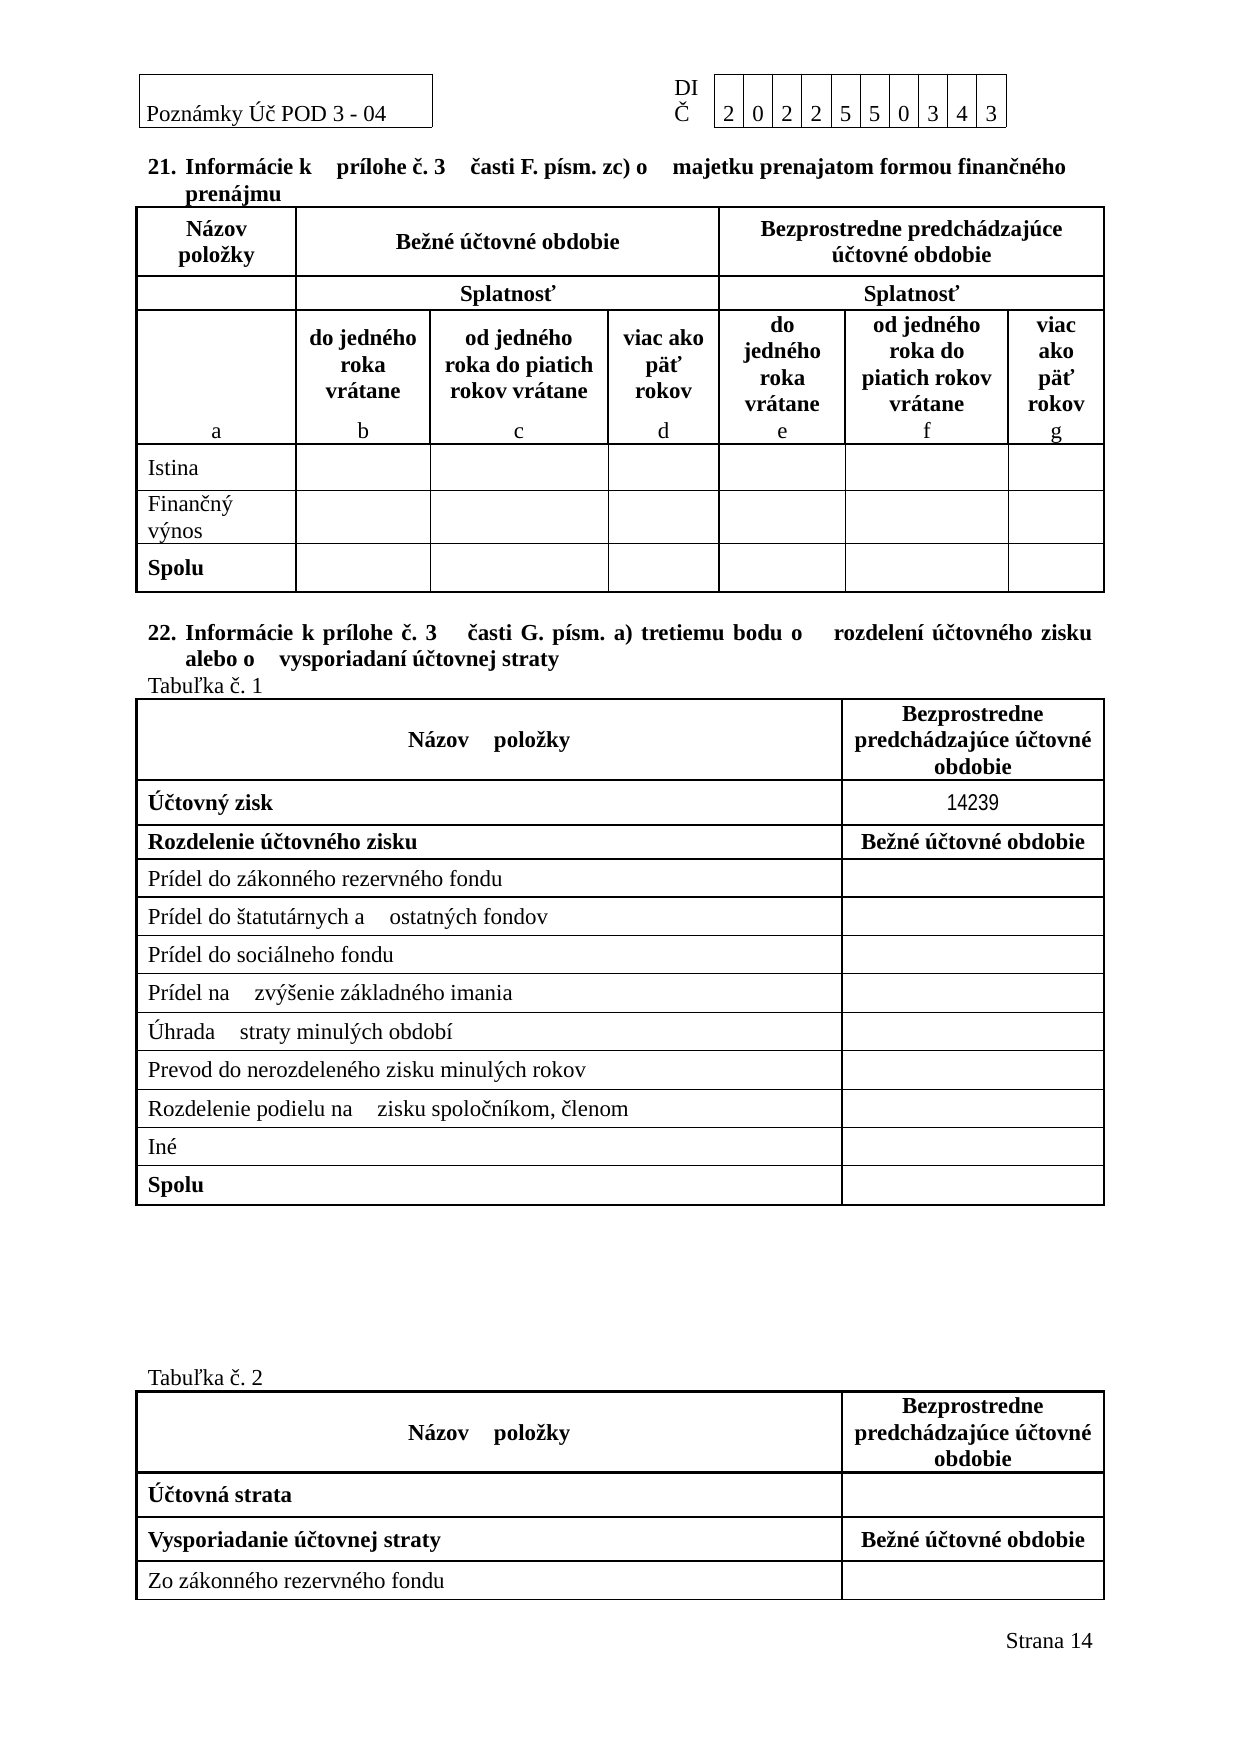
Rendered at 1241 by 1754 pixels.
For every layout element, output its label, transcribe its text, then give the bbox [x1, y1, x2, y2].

table_cell [609, 544, 718, 591]
table_header Názov položky [138, 700, 841, 779]
table_cell Splatnosť [297, 277, 718, 309]
table_cell [843, 898, 1103, 935]
table_cell b [297, 417, 429, 443]
table_cell [297, 445, 430, 490]
table_header Bežné účtovné obdobie [297, 208, 718, 275]
table_cell [843, 1166, 1103, 1204]
table_cell [843, 1562, 1103, 1598]
table_cell viac ako päť rokov [1009, 311, 1103, 417]
table_cell Splatnosť [720, 277, 1103, 309]
table_cell Spolu [138, 544, 295, 591]
table_cell [846, 491, 1008, 543]
table_cell Účtovný zisk [138, 781, 841, 823]
table_cell 14239 [843, 781, 1103, 823]
text Tabuľka č. 1 [148, 672, 1093, 698]
table_cell [1009, 445, 1103, 490]
table_cell Zo zákonného rezervného fondu [138, 1562, 841, 1598]
table_header Názov položky [138, 1393, 841, 1471]
table_cell Bežné účtovné obdobie [843, 826, 1103, 858]
table_cell Finančný výnos [138, 491, 295, 543]
table_cell [138, 277, 295, 309]
table_cell Prevod do nerozdeleného zisku minulých rokov [138, 1051, 841, 1088]
table_cell d [609, 417, 718, 443]
table_cell [843, 860, 1103, 896]
table_cell viac ako päť rokov [609, 311, 718, 417]
table_cell Bežné účtovné obdobie [843, 1518, 1103, 1560]
table_cell [1009, 544, 1103, 591]
subtitle Informácie k prílohe č. 3 časti F. písm. zc) o majetku prenajatom formou finančného prenájmu [148, 153, 1093, 206]
table_cell [843, 1090, 1103, 1127]
table_cell [138, 311, 295, 417]
table_header Bezprostredne predchádzajúce účtovné obdobie [843, 700, 1103, 779]
table_cell [297, 491, 430, 543]
table_cell [843, 1474, 1103, 1516]
table_cell e [720, 417, 844, 443]
subtitle Informácie k prílohe č. 3 časti G. písm. a) tretiemu bodu o rozdelení účtovného zisku alebo o vysporiadaní účtovnej straty [148, 619, 1093, 672]
table_header Bezprostredne predchádzajúce účtovné obdobie [720, 208, 1103, 275]
table_cell Prídel do štatutárnych a ostatných fondov [138, 898, 841, 935]
table_cell [431, 491, 608, 543]
table_cell Vysporiadanie účtovnej straty [138, 1518, 841, 1560]
table_cell Úhrada straty minulých období [138, 1013, 841, 1050]
table_header Bezprostredne predchádzajúce účtovné obdobie [843, 1393, 1103, 1471]
table_cell [431, 544, 608, 591]
table_cell a [138, 417, 295, 443]
table_cell [609, 445, 718, 490]
table_cell [720, 491, 845, 543]
table_cell [843, 1013, 1103, 1050]
table_cell Rozdelenie podielu na zisku spoločníkom, členom [138, 1090, 841, 1127]
table_cell [843, 1128, 1103, 1165]
table_cell c [431, 417, 607, 443]
table_cell Spolu [138, 1166, 841, 1204]
table_cell Rozdelenie účtovného zisku [138, 826, 841, 858]
table_cell [846, 445, 1008, 490]
text Tabuľka č. 2 [148, 1364, 1093, 1390]
table_cell Prídel do zákonného rezervného fondu [138, 860, 841, 896]
table_cell [297, 544, 430, 591]
table_cell g [1009, 417, 1103, 443]
table_cell [843, 936, 1103, 973]
table_cell Prídel do sociálneho fondu [138, 936, 841, 973]
table_cell Účtovná strata [138, 1474, 841, 1516]
table_cell do jedného roka vrátane [720, 311, 844, 417]
table_cell [720, 544, 845, 591]
table_cell Iné [138, 1128, 841, 1165]
table_cell [720, 445, 845, 490]
table_cell [609, 491, 718, 543]
table_cell [431, 445, 608, 490]
table_header Názov položky [138, 208, 295, 275]
table_cell Prídel na zvýšenie základného imania [138, 974, 841, 1012]
table_cell [843, 974, 1103, 1012]
table_cell [843, 1051, 1103, 1088]
table_cell od jedného roka do piatich rokov vrátane [846, 311, 1007, 417]
table_cell [1009, 491, 1103, 543]
table_cell do jedného roka vrátane [297, 311, 429, 417]
table_cell od jedného roka do piatich rokov vrátane [431, 311, 607, 417]
table_cell Istina [138, 445, 295, 490]
table_cell [846, 544, 1008, 591]
table_cell f [846, 417, 1007, 443]
